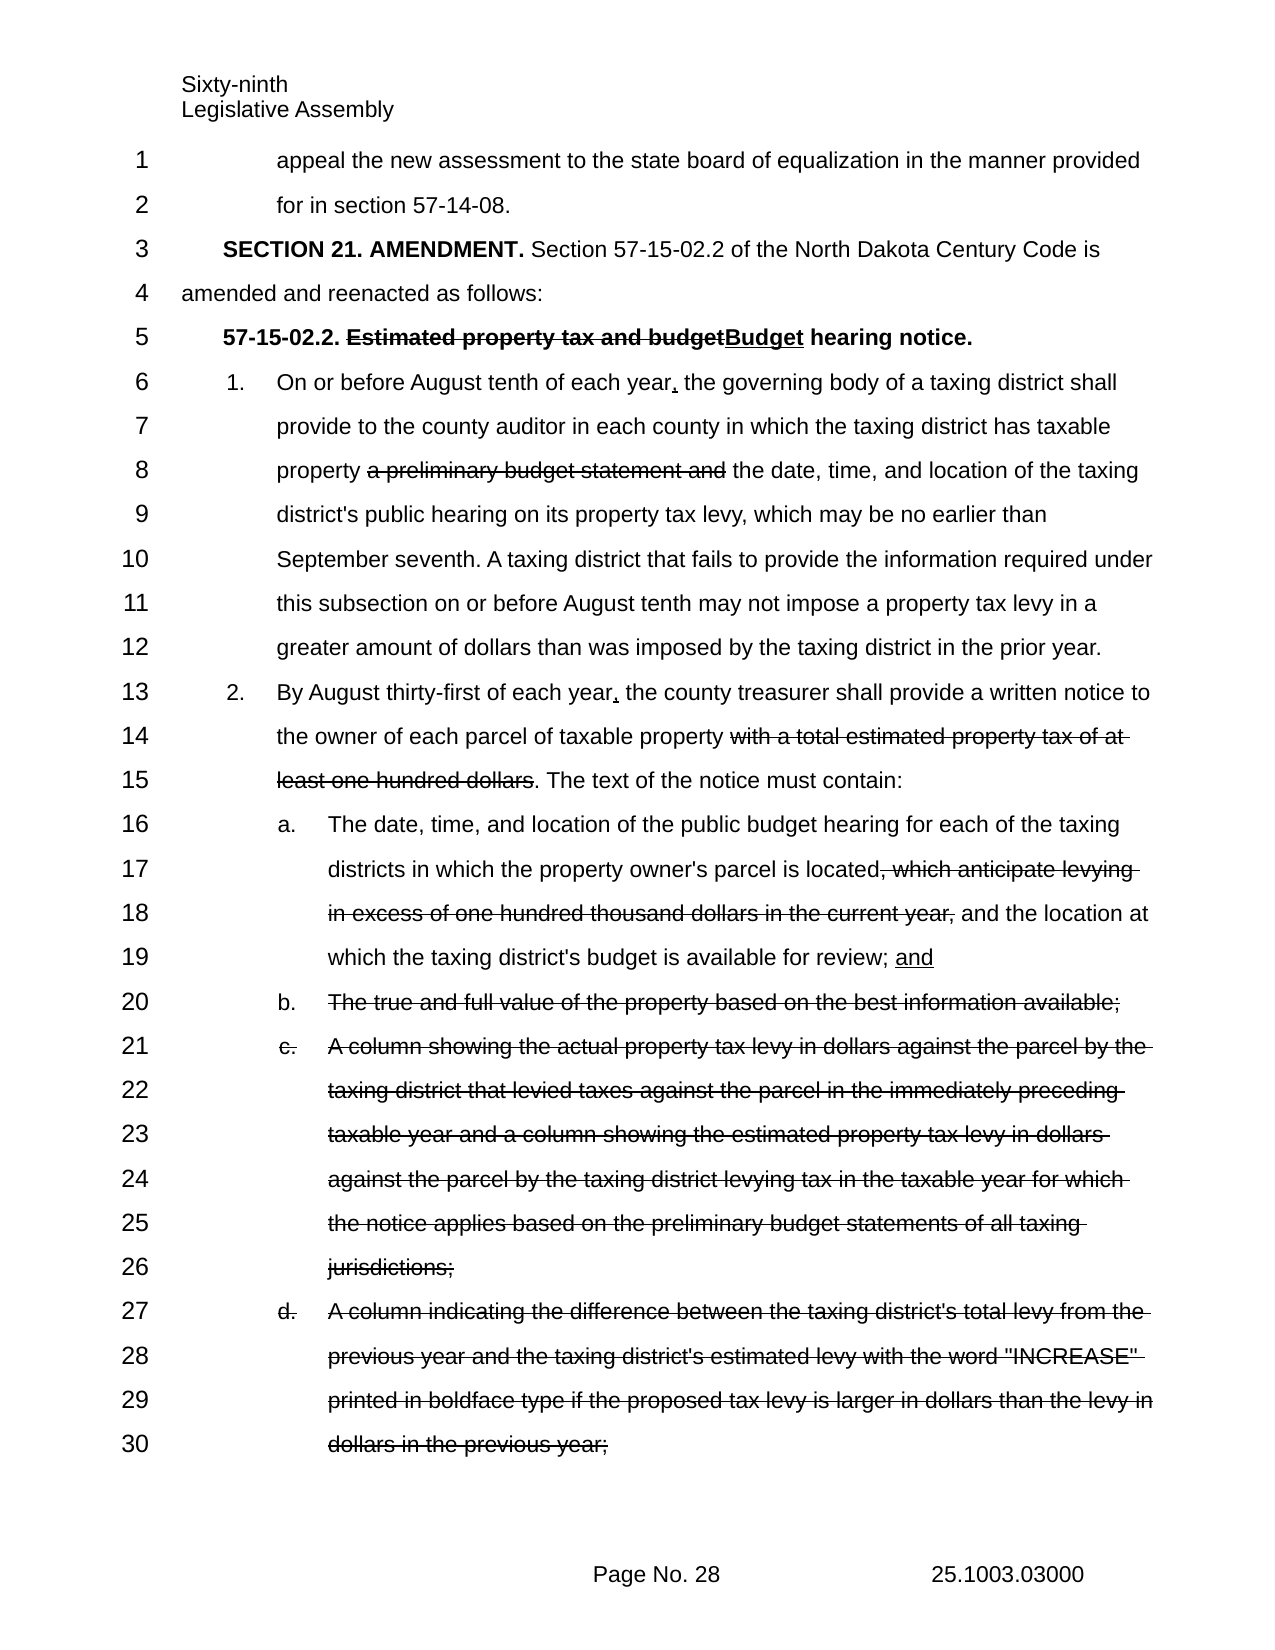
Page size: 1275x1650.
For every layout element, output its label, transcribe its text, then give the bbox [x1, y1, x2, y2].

text d. A column indicating the difference between the taxing district's total levy from the previous year and the taxing district's estimated levy with the word "INCREASE" printed in boldface type if the proposed tax levy is larger in dollars than the levy in dollars in the previous year; [181, 1284, 1154, 1461]
text SECTION 21. AMENDMENT. Section 57‑15‑02.2 of the North Dakota Century Code is amended and reenacted as follows: [181, 222, 1154, 310]
text 2. By August thirty‑first of each year, the county treasurer shall provide a written notice to the owner of each parcel of taxable property with a total estimated property tax of at least one hundred dollars. The text of the notice must contain: [181, 664, 1154, 797]
text appeal the new assessment to the state board of equalization in the manner provided for in section 57‑14‑08. [181, 133, 1154, 222]
text 1. On or before August tenth of each year, the governing body of a taxing district shall provide to the county auditor in each county in which the taxing district has taxable property a preliminary budget statement and the date, time, and location of the taxing district's public hearing on its property tax levy, which may be no earlier than September seventh. A taxing district that fails to provide the information required under this subsection on or before August tenth may not impose a property tax levy in a greater amount of dollars than was imposed by the taxing district in the prior year. [181, 355, 1154, 664]
text a. The date, time, and location of the public budget hearing for each of the taxing districts in which the property owner's parcel is located, which anticipate levying in excess of one hundred thousand dollars in the current year, and the location at which the taxing district's budget is available for review; and [181, 797, 1154, 974]
text c. A column showing the actual property tax levy in dollars against the parcel by the taxing district that levied taxes against the parcel in the immediately preceding taxable year and a column showing the estimated property tax levy in dollars against the parcel by the taxing district levying tax in the taxable year for which the notice applies based on the preliminary budget statements of all taxing jurisdictions; [181, 1019, 1154, 1284]
subtitle 57‑15‑02.2. Estimated property tax and budgetBudget hearing notice. [181, 310, 1154, 355]
text b. The true and full value of the property based on the best information available; [181, 974, 1154, 1019]
